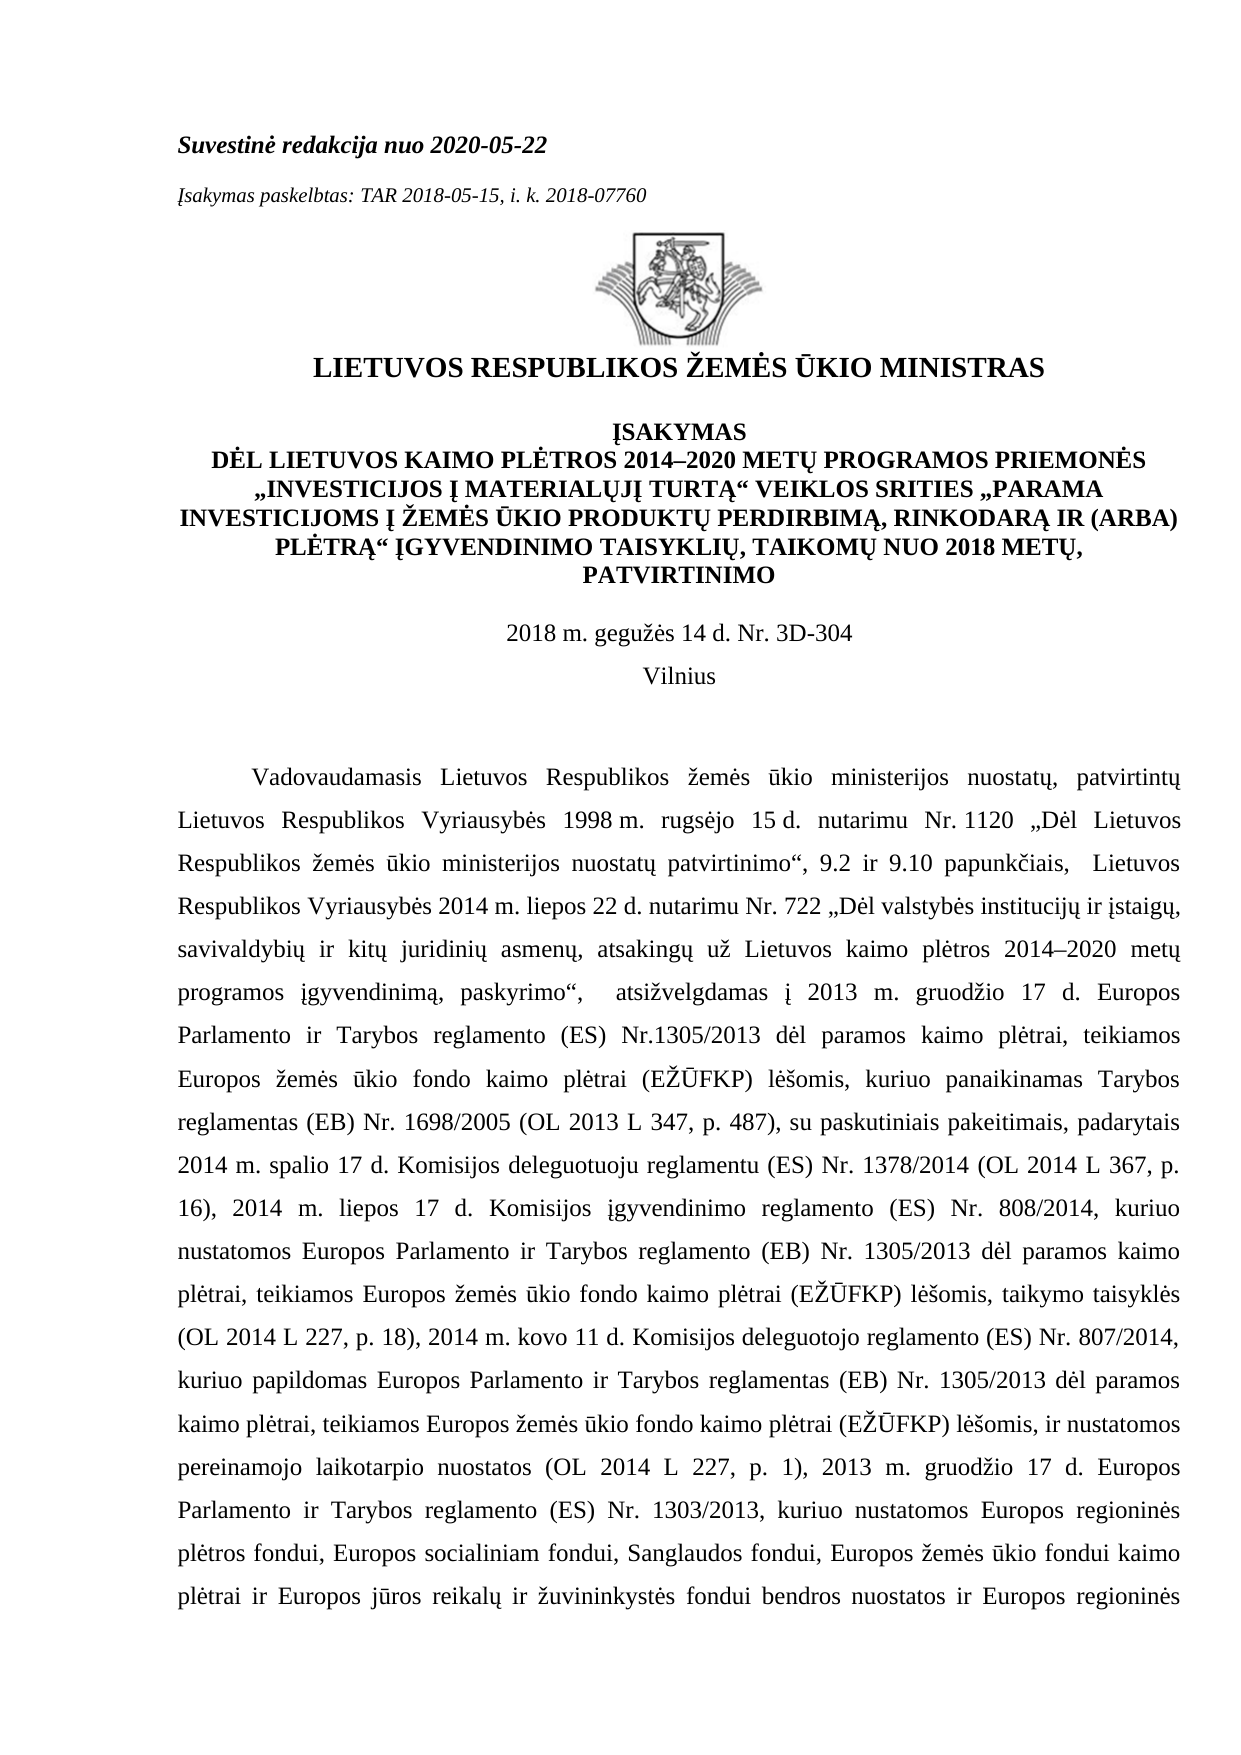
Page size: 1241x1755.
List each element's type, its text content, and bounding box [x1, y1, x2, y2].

text Įsakymas paskelbtas: TAR 2018-05-15, i. k. 2018-07760 [177, 183, 1181, 207]
text 2018 m. gegužės 14 d. Nr. 3D-304 [177, 618, 1181, 647]
text DĖL LIETUVOS KAIMO PLĖTROS 2014–2020 METŲ PROGRAMOS PRIEMONĖS „INVESTICIJOS Į MATERIALŲJĮ TURTĄ“ VEIKLOS SRITIES „PARAMA INVESTICIJOMS Į ŽEMĖS ŪKIO PRODUKTŲ PERDIRBIMĄ, RINKODARĄ IR (ARBA) PLĖTRĄ“ ĮGYVENDINIMO TAISYKLIŲ, TAIKOMŲ NUO 2018 METŲ, PATVIRTINIMO [177, 446, 1181, 589]
text Suvestinė redakcija nuo 2020-05-22 [177, 130, 1181, 159]
text LIETUVOS RESPUBLIKOS ŽEMĖS ŪKIO MINISTRAS [177, 350, 1181, 383]
text Vadovaudamasis Lietuvos Respublikos žemės ūkio ministerijos nuostatų, patvirtintų Lietuvos Respublikos Vyriausybės 1998 m. rugsėjo 15 d. nutarimu Nr. 1120 „Dėl Lietuvos Respublikos žemės ūkio ministerijos nuostatų patvirtinimo“, 9.2 ir 9.10 papunkčiais, Lietuvos Respublikos Vyriausybės 2014 m. liepos 22 d. nutarimu Nr. 722 „Dėl valstybės institucijų ir įstaigų, savivaldybių ir kitų juridinių asmenų, atsakingų už Lietuvos kaimo plėtros 2014–2020 metų programos įgyvendinimą, paskyrimo“, atsižvelgdamas į 2013 m. gruodžio 17 d. Europos Parlamento ir Tarybos reglamento (ES) Nr.1305/2013 dėl paramos kaimo plėtrai, teikiamos Europos žemės ūkio fondo kaimo plėtrai (EŽŪFKP) lėšomis, kuriuo panaikinamas Tarybos reglamentas (EB) Nr. 1698/2005 (OL 2013 L 347, p. 487), su paskutiniais pakeitimais, padarytais 2014 m. spalio 17 d. Komisijos deleguotuoju reglamentu (ES) Nr. 1378/2014 (OL 2014 L 367, p. 16), 2014 m. liepos 17 d. Komisijos įgyvendinimo reglamento (ES) Nr. 808/2014, kuriuo nustatomos Europos Parlamento ir Tarybos reglamento (EB) Nr. 1305/2013 dėl paramos kaimo plėtrai, teikiamos Europos žemės ūkio fondo kaimo plėtrai (EŽŪFKP) lėšomis, taikymo taisyklės (OL 2014 L 227, p. 18), 2014 m. kovo 11 d. Komisijos deleguotojo reglamento (ES) Nr. 807/2014, kuriuo papildomas Europos Parlamento ir Tarybos reglamentas (EB) Nr. 1305/2013 dėl paramos kaimo plėtrai, teikiamos Europos žemės ūkio fondo kaimo plėtrai (EŽŪFKP) lėšomis, ir nustatomos pereinamojo laikotarpio nuostatos (OL 2014 L 227, p. 1), 2013 m. gruodžio 17 d. Europos Parlamento ir Tarybos reglamento (ES) Nr. 1303/2013, kuriuo nustatomos Europos regioninės plėtros fondui, Europos socialiniam fondui, Sanglaudos fondui, Europos žemės ūkio fondui kaimo plėtrai ir Europos jūros reikalų ir žuvininkystės fondui bendros nuostatos ir Europos regioninės [177, 762, 1181, 1610]
text Vilnius [177, 661, 1181, 690]
text ĮSAKYMAS [177, 417, 1181, 446]
